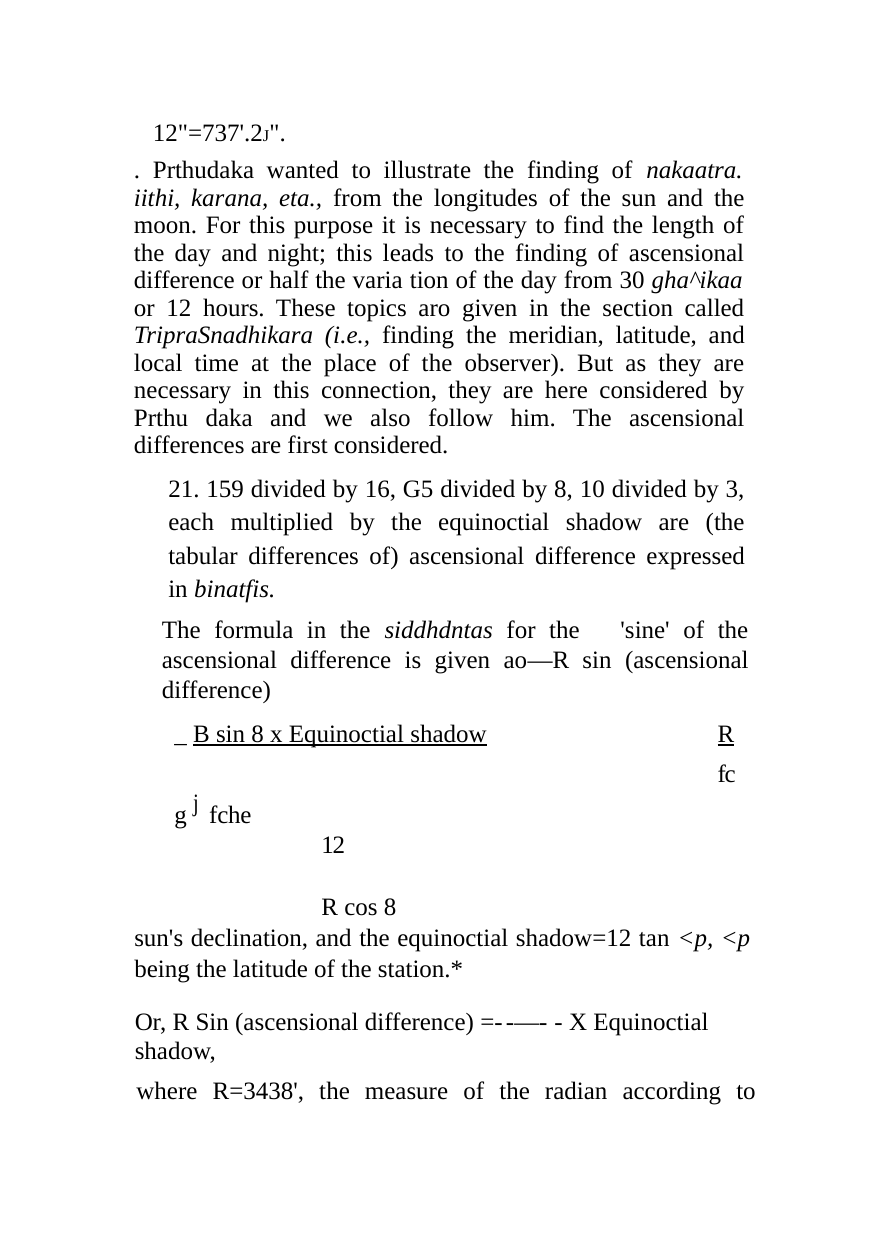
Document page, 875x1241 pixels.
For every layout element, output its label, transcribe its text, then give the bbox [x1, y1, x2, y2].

text 12 R cos 8 [321, 829, 756, 922]
text sun's declination, and the equinoctial shadow=12 tan <p, <p being the latitude of the station.* [134, 922, 752, 984]
text where R=3438', the measure of the radian according to [136, 1078, 756, 1105]
text Or, R Sin (ascensional difference) = — X Equinoctial shadow, [134, 1007, 756, 1064]
text _ B sin 8 x Equinoctial shadow R fc g j fche [174, 719, 756, 829]
text 21. 159 divided by 16, G5 divided by 8, 10 divided by 3, each multiplied by the equinoctial shadow are (the tabular differences of) ascensional difference expressed in binatfis. [168, 470, 745, 604]
text 12"=737'.2j". [153, 118, 756, 147]
text . Prthudaka wanted to illustrate the finding of nakaatra. iithi, karana, eta., from the longitudes of the sun and the moon. For this purpose it is necessary to find the length of the day and night; this leads to the finding of ascensional difference or half the varia­ tion of the day from 30 gha^ikaa or 12 hours. These topics aro given in the section called TripraSnadhikara (i.e., finding the meridian, latitude, and local time at the place of the observer). But as they are necessary in this connection, they are here considered by Prthu­ daka and we also follow him. The ascensional differences are first considered. [134, 157, 745, 459]
text The formula in the siddhdntas for the 'sine' of the ascensional difference is given ao—R sin (ascensional difference) [162, 614, 748, 704]
